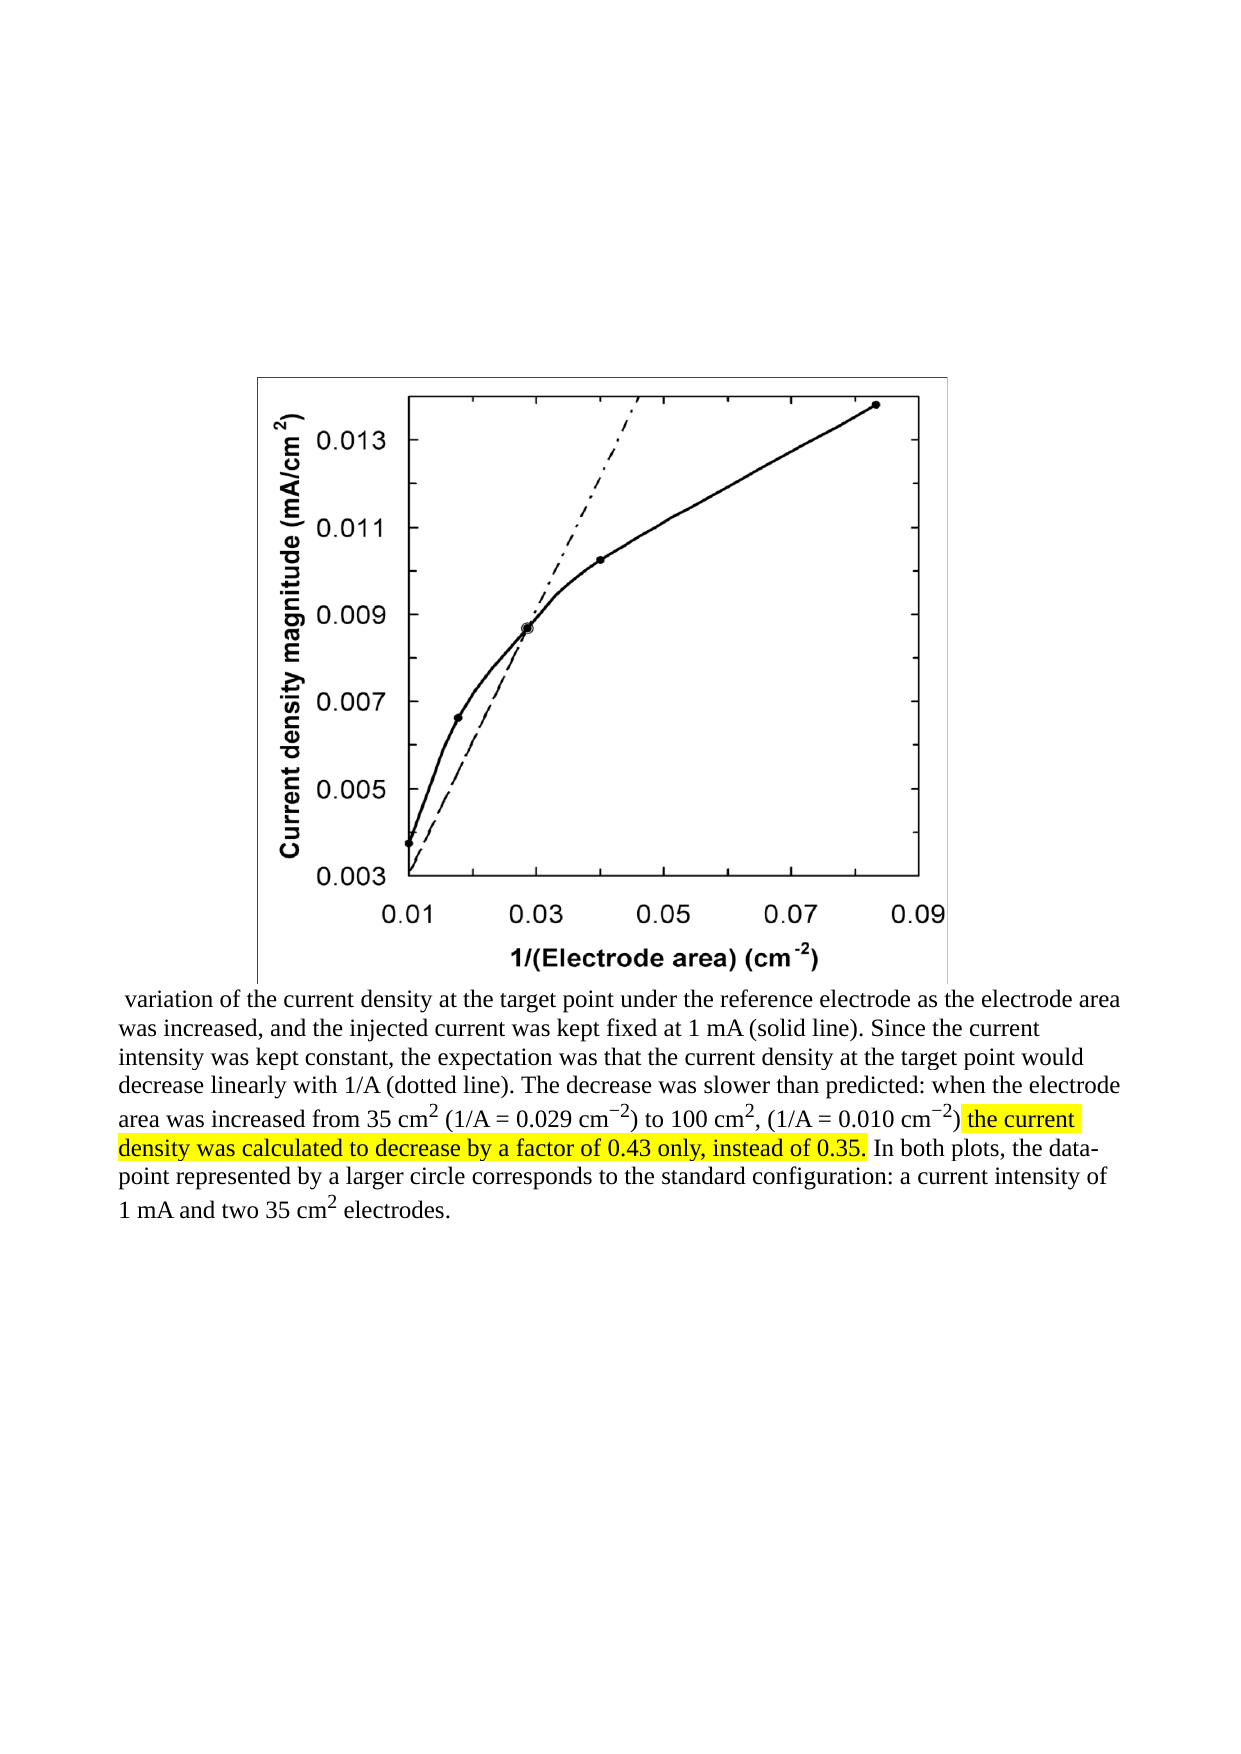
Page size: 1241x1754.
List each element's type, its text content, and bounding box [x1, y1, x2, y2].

text variation of the current density at the target point under the reference electrode as the electrode area was increased, and the injected current was kept fixed at 1 mA (solid line). Since the current intensity was kept constant, the expectation was that the current density at the target point would decrease linearly with 1/A (dotted line). The decrease was slower than predicted: when the electrode area was increased from 35 cm2 (1/A = 0.029 cm−2) to 100 cm2, (1/A = 0.010 cm−2) the current density was calculated to decrease by a factor of 0.43 only, instead of 0.35. In both plots, the data-point represented by a larger circle corresponds to the standard configuration: a current intensity of 1 mA and two 35 cm2 electrodes. [118, 377, 1122, 1224]
